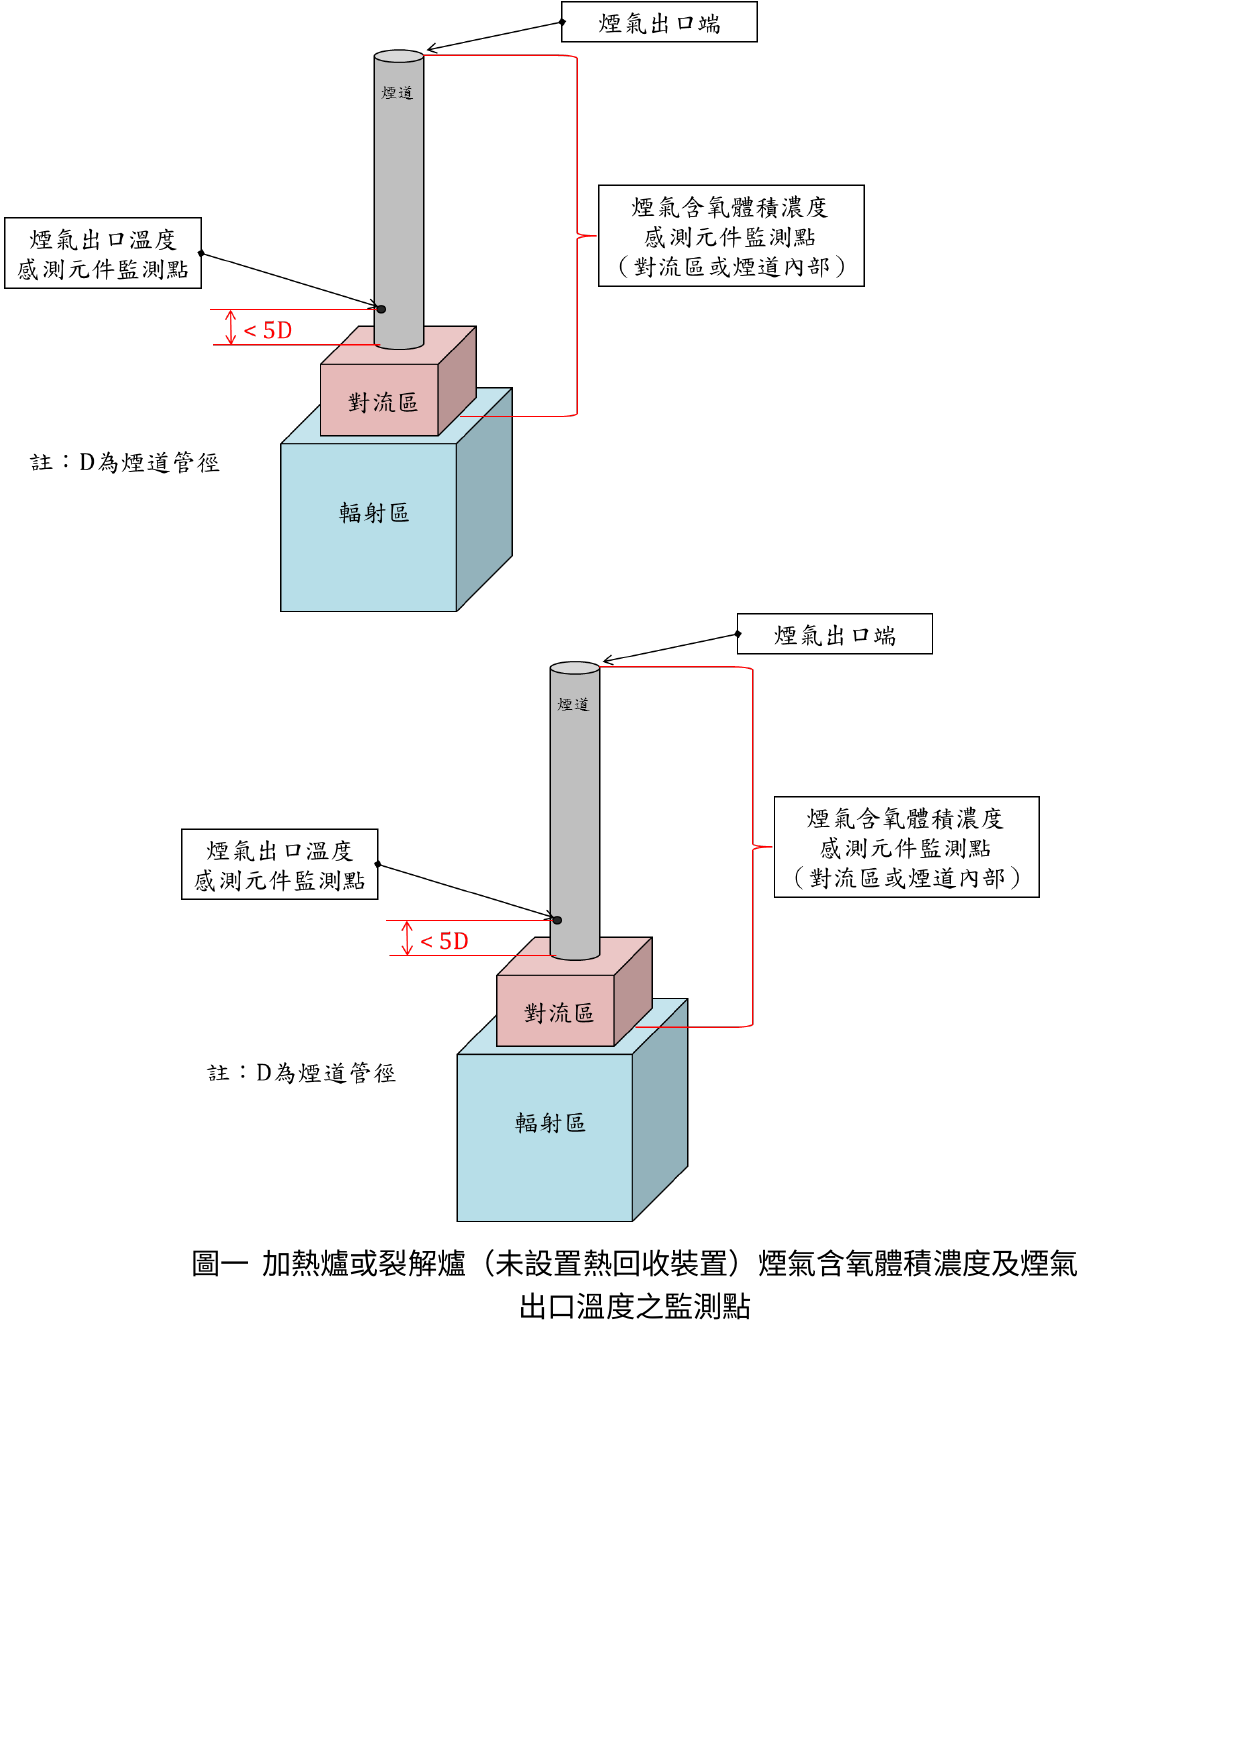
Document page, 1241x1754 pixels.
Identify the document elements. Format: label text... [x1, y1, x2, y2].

text 圖一 加熱爐或裂解爐（未設置熱回收裝置）煙氣含氧體積濃度及煙氣出口溫度之監測點 [177, 1241, 1092, 1325]
picture [0, 0, 1046, 1222]
